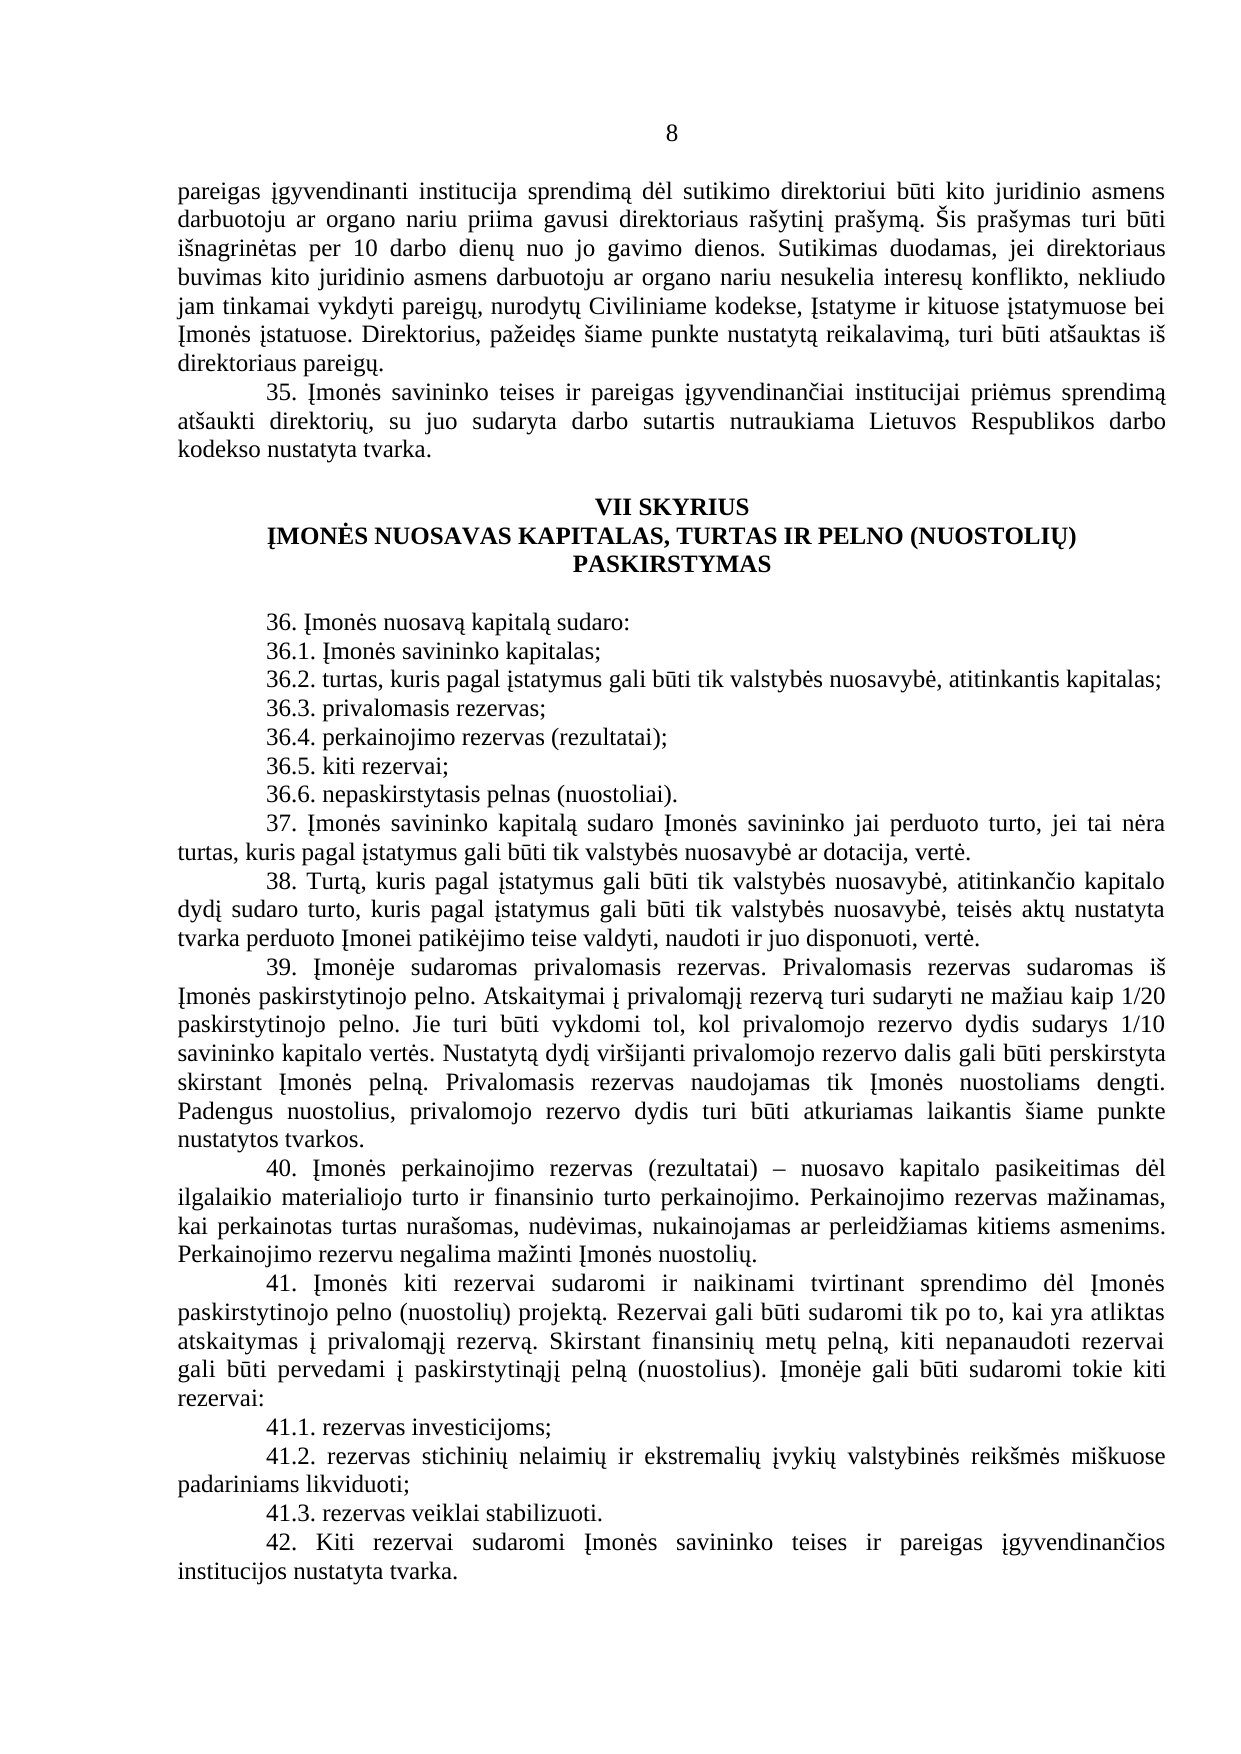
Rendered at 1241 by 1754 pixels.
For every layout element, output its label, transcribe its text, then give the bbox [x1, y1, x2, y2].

text 37. Įmonės savininko kapitalą sudaro Įmonės savininko jai perduoto turto, jei tai nėra turtas, kuris pagal įstatymus gali būti tik valstybės nuosavybė ar dotacija, vertė. [177, 808, 1167, 866]
text 40. Įmonės perkainojimo rezervas (rezultatai) – nuosavo kapitalo pasikeitimas dėl ilgalaikio materialiojo turto ir finansinio turto perkainojimo. Perkainojimo rezervas mažinamas, kai perkainotas turtas nurašomas, nudėvimas, nukainojamas ar perleidžiamas kitiems asmenims. Perkainojimo rezervu negalima mažinti Įmonės nuostolių. [177, 1153, 1167, 1268]
text 38. Turtą, kuris pagal įstatymus gali būti tik valstybės nuosavybė, atitinkančio kapitalo dydį sudaro turto, kuris pagal įstatymus gali būti tik valstybės nuosavybė, teisės aktų nustatyta tvarka perduoto Įmonei patikėjimo teise valdyti, naudoti ir juo disponuoti, vertė. [177, 866, 1167, 952]
text 39. Įmonėje sudaromas privalomasis rezervas. Privalomasis rezervas sudaromas iš Įmonės paskirstytinojo pelno. Atskaitymai į privalomąjį rezervą turi sudaryti ne mažiau kaip 1/20 paskirstytinojo pelno. Jie turi būti vykdomi tol, kol privalomojo rezervo dydis sudarys 1/10 savininko kapitalo vertės. Nustatytą dydį viršijanti privalomojo rezervo dalis gali būti perskirstyta skirstant Įmonės pelną. Privalomasis rezervas naudojamas tik Įmonės nuostoliams dengti. Padengus nuostolius, privalomojo rezervo dydis turi būti atkuriamas laikantis šiame punkte nustatytos tvarkos. [177, 952, 1167, 1153]
text 36. Įmonės nuosavą kapitalą sudaro: [224, 607, 1167, 636]
text 36.5. kiti rezervai; [224, 751, 1167, 779]
text 41.1. rezervas investicijoms; [177, 1412, 1167, 1441]
text pareigas įgyvendinanti institucija sprendimą dėl sutikimo direktoriui būti kito juridinio asmens darbuotoju ar organo nariu priima gavusi direktoriaus rašytinį prašymą. Šis prašymas turi būti išnagrinėtas per 10 darbo dienų nuo jo gavimo dienos. Sutikimas duodamas, jei direktoriaus buvimas kito juridinio asmens darbuotoju ar organo nariu nesukelia interesų konflikto, nekliudo jam tinkamai vykdyti pareigų, nurodytų Civiliniame kodekse, Įstatyme ir kituose įstatymuose bei Įmonės įstatuose. Direktorius, pažeidęs šiame punkte nustatytą reikalavimą, turi būti atšauktas iš direktoriaus pareigų. [177, 176, 1167, 377]
text 41.2. rezervas stichinių nelaimių ir ekstremalių įvykių valstybinės reikšmės miškuose padariniams likviduoti; [177, 1441, 1167, 1498]
text 41. Įmonės kiti rezervai sudaromi ir naikinami tvirtinant sprendimo dėl Įmonės paskirstytinojo pelno (nuostolių) projektą. Rezervai gali būti sudaromi tik po to, kai yra atliktas atskaitymas į privalomąjį rezervą. Skirstant finansinių metų pelną, kiti nepanaudoti rezervai gali būti pervedami į paskirstytinąjį pelną (nuostolius). Įmonėje gali būti sudaromi tokie kiti rezervai: [177, 1268, 1167, 1412]
text ĮMONĖS NUOSAVAS KAPITALAS, TURTAS IR PELNO (NUOSTOLIŲ) PASKIRSTYMAS [177, 521, 1167, 578]
text 42. Kiti rezervai sudaromi Įmonės savininko teises ir pareigas įgyvendinančios institucijos nustatyta tvarka. [177, 1527, 1167, 1584]
text 36.6. nepaskirstytasis pelnas (nuostoliai). [224, 779, 1167, 808]
text VII SKYRIUS [177, 492, 1167, 521]
text 35. Įmonės savininko teises ir pareigas įgyvendinančiai institucijai priėmus sprendimą atšaukti direktorių, su juo sudaryta darbo sutartis nutraukiama Lietuvos Respublikos darbo kodekso nustatyta tvarka. [177, 377, 1167, 463]
text 36.4. perkainojimo rezervas (rezultatai); [224, 722, 1167, 751]
text 36.2. turtas, kuris pagal įstatymus gali būti tik valstybės nuosavybė, atitinkantis kapitalas; [224, 664, 1167, 693]
text 36.1. Įmonės savininko kapitalas; [224, 636, 1167, 664]
text 36.3. privalomasis rezervas; [224, 693, 1167, 722]
text 41.3. rezervas veiklai stabilizuoti. [177, 1498, 1167, 1527]
